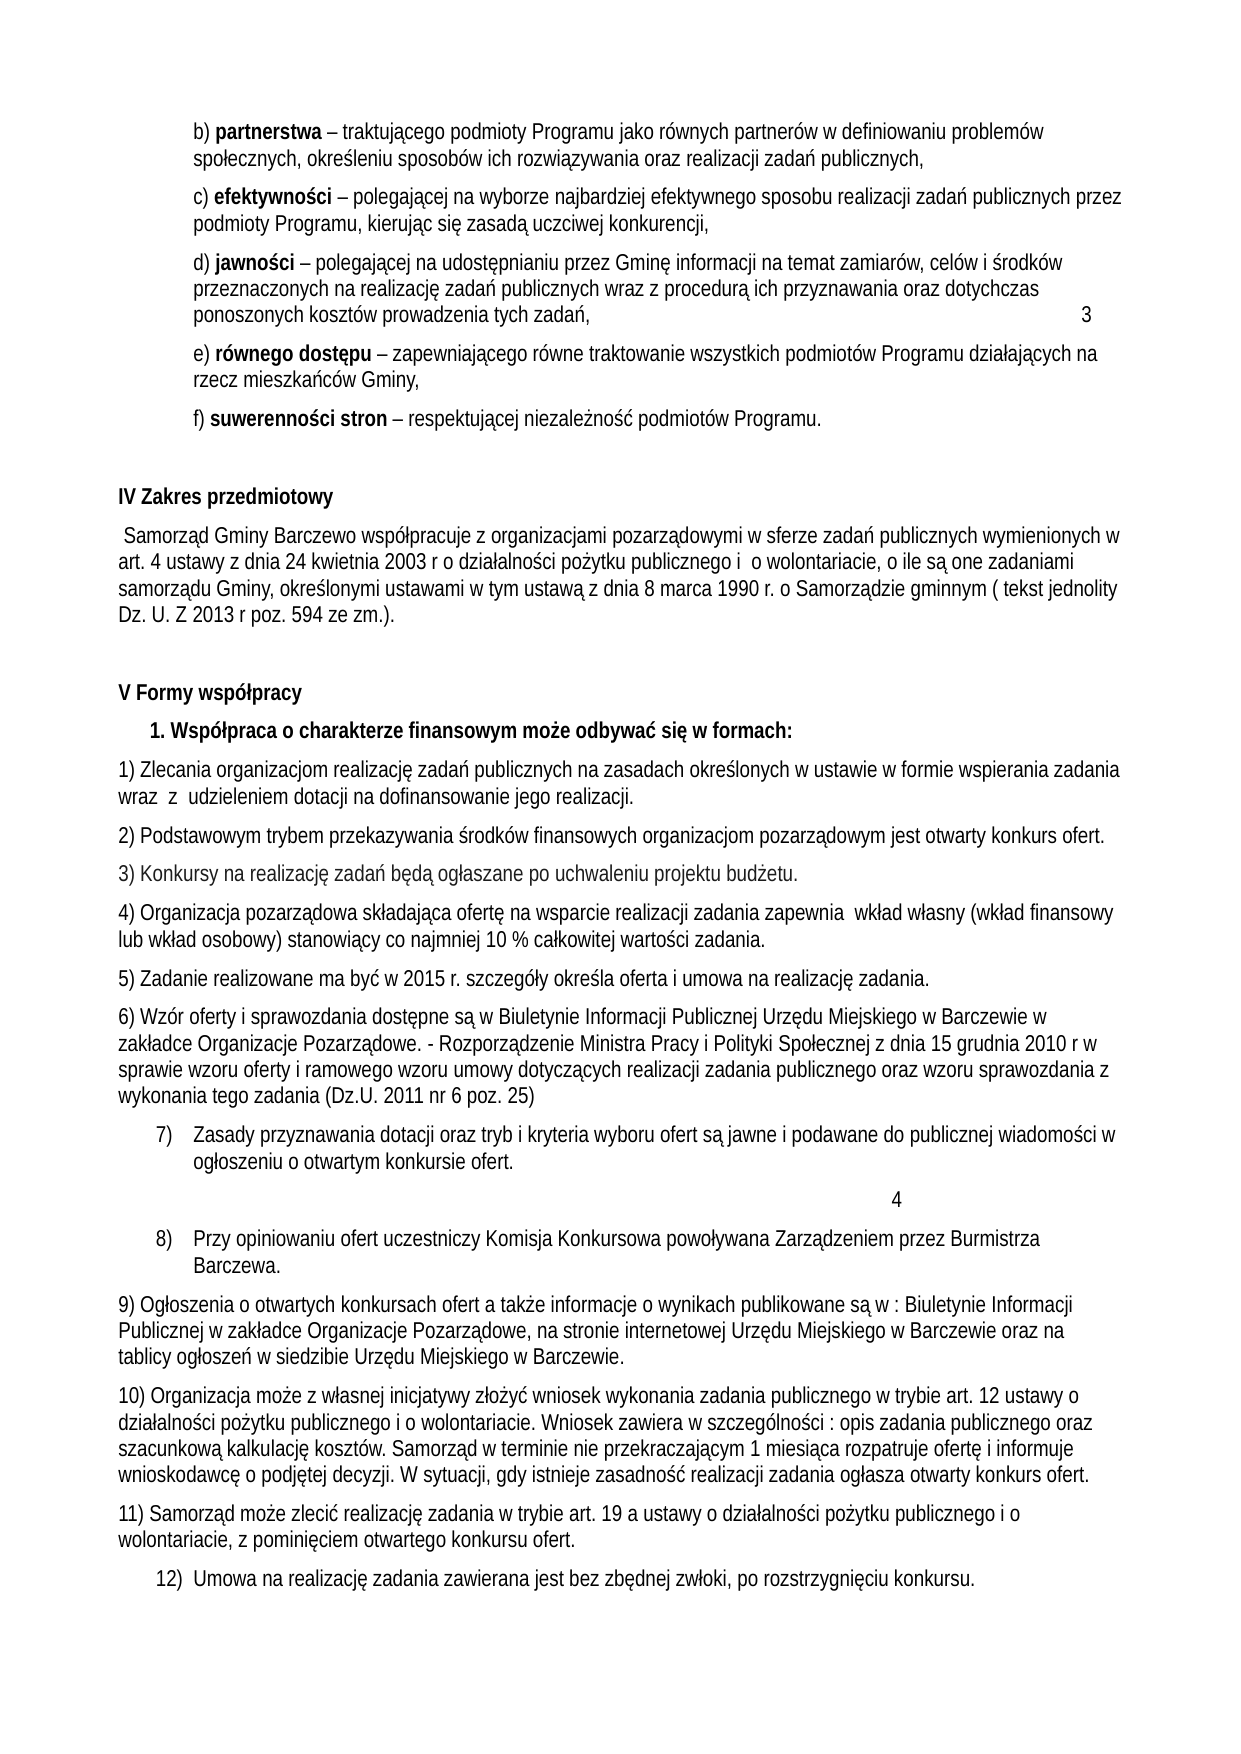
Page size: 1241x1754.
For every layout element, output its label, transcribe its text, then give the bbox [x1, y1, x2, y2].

text V Formy współpracy [118, 679, 1122, 705]
text b) partnerstwa – traktującego podmioty Programu jako równych partnerów w definiowaniu problemów społecznych, określeniu sposobów ich rozwiązywania oraz realizacji zadań publicznych, [193, 118, 1122, 171]
text Samorząd Gminy Barczewo współpracuje z organizacjami pozarządowymi w sferze zadań publicznych wymienionych w art. 4 ustawy z dnia 24 kwietnia 2003 r o działalności pożytku publicznego i o wolontariacie, o ile są one zadaniami samorządu Gminy, określonymi ustawami w tym ustawą z dnia 8 marca 1990 r. o Samorządzie gminnym ( tekst jednolity Dz. U. Z 2013 r poz. 594 ze zm.). [118, 522, 1122, 627]
text 6) Wzór oferty i sprawozdania dostępne są w Biuletynie Informacji Publicznej Urzędu Miejskiego w Barczewie w zakładce Organizacje Pozarządowe. - Rozporządzenie Ministra Pracy i Polityki Społecznej z dnia 15 grudnia 2010 r w sprawie wzoru oferty i ramowego wzoru umowy dotyczących realizacji zadania publicznego oraz wzoru sprawozdania z wykonania tego zadania (Dz.U. 2011 nr 6 poz. 25) [118, 1003, 1122, 1109]
text f) suwerenności stron – respektującej niezależność podmiotów Programu. [193, 405, 1122, 432]
text e) równego dostępu – zapewniającego równe traktowanie wszystkich podmiotów Programu działających na rzecz mieszkańców Gminy, [193, 340, 1122, 393]
text 11) Samorząd może zlecić realizację zadania w trybie art. 19 a ustawy o działalności pożytku publicznego i o wolontariacie, z pominięciem otwartego konkursu ofert. [118, 1500, 1122, 1553]
text 4) Organizacja pozarządowa składająca ofertę na wsparcie realizacji zadania zapewnia wkład własny (wkład finansowy lub wkład osobowy) stanowiący co najmniej 10 % całkowitej wartości zadania. [118, 899, 1122, 952]
text 9) Ogłoszenia o otwartych konkursach ofert a także informacje o wynikach publikowane są w : Biuletynie Informacji Publicznej w zakładce Organizacje Pozarządowe, na stronie internetowej Urzędu Miejskiego w Barczewie oraz na tablicy ogłoszeń w siedzibie Urzędu Miejskiego w Barczewie. [118, 1291, 1122, 1369]
text 10) Organizacja może z własnej inicjatywy złożyć wniosek wykonania zadania publicznego w trybie art. 12 ustawy o działalności pożytku publicznego i o wolontariacie. Wniosek zawiera w szczególności : opis zadania publicznego oraz szacunkową kalkulację kosztów. Samorząd w terminie nie przekraczającym 1 miesiąca rozpatruje ofertę i informuje wnioskodawcę o podjętej decyzji. W sytuacji, gdy istnieje zasadność realizacji zadania ogłasza otwarty konkurs ofert. [118, 1382, 1122, 1487]
list Zasady przyznawania dotacji oraz tryb i kryteria wyboru ofert są jawne i podawane do publicznej wiadomości w ogłoszeniu o otwartym konkursie ofert. [156, 1121, 1122, 1174]
text d) jawności – polegającej na udostępnianiu przez Gminę informacji na temat zamiarów, celów i środków przeznaczonych na realizację zadań publicznych wraz z procedurą ich przyznawania oraz dotychczas ponoszonych kosztów prowadzenia tych zadań, 3 [193, 248, 1122, 328]
list Przy opiniowaniu ofert uczestniczy Komisja Konkursowa powoływana Zarządzeniem przez Burmistrza Barczewa. [156, 1225, 1122, 1278]
text 1. Współpraca o charakterze finansowym może odbywać się w formach: [118, 717, 1122, 744]
text 2) Podstawowym trybem przekazywania środków finansowych organizacjom pozarządowym jest otwarty konkurs ofert. [118, 822, 1122, 848]
text c) efektywności – polegającej na wyborze najbardziej efektywnego sposobu realizacji zadań publicznych przez podmioty Programu, kierując się zasadą uczciwej konkurencji, [193, 183, 1122, 236]
list Umowa na realizację zadania zawierana jest bez zbędnej zwłoki, po rozstrzygnięciu konkursu. [156, 1565, 1122, 1592]
text 5) Zadanie realizowane ma być w 2015 r. szczegóły określa oferta i umowa na realizację zadania. [118, 964, 1122, 991]
text IV Zakres przedmiotowy [118, 483, 1122, 509]
text 3) Konkursy na realizację zadań będą ogłaszane po uchwaleniu projektu budżetu. [118, 860, 1122, 887]
text 1) Zlecania organizacjom realizację zadań publicznych na zasadach określonych w ustawie w formie wspierania zadania wraz z udzieleniem dotacji na dofinansowanie jego realizacji. [118, 756, 1122, 809]
text 4 [118, 1186, 1122, 1213]
